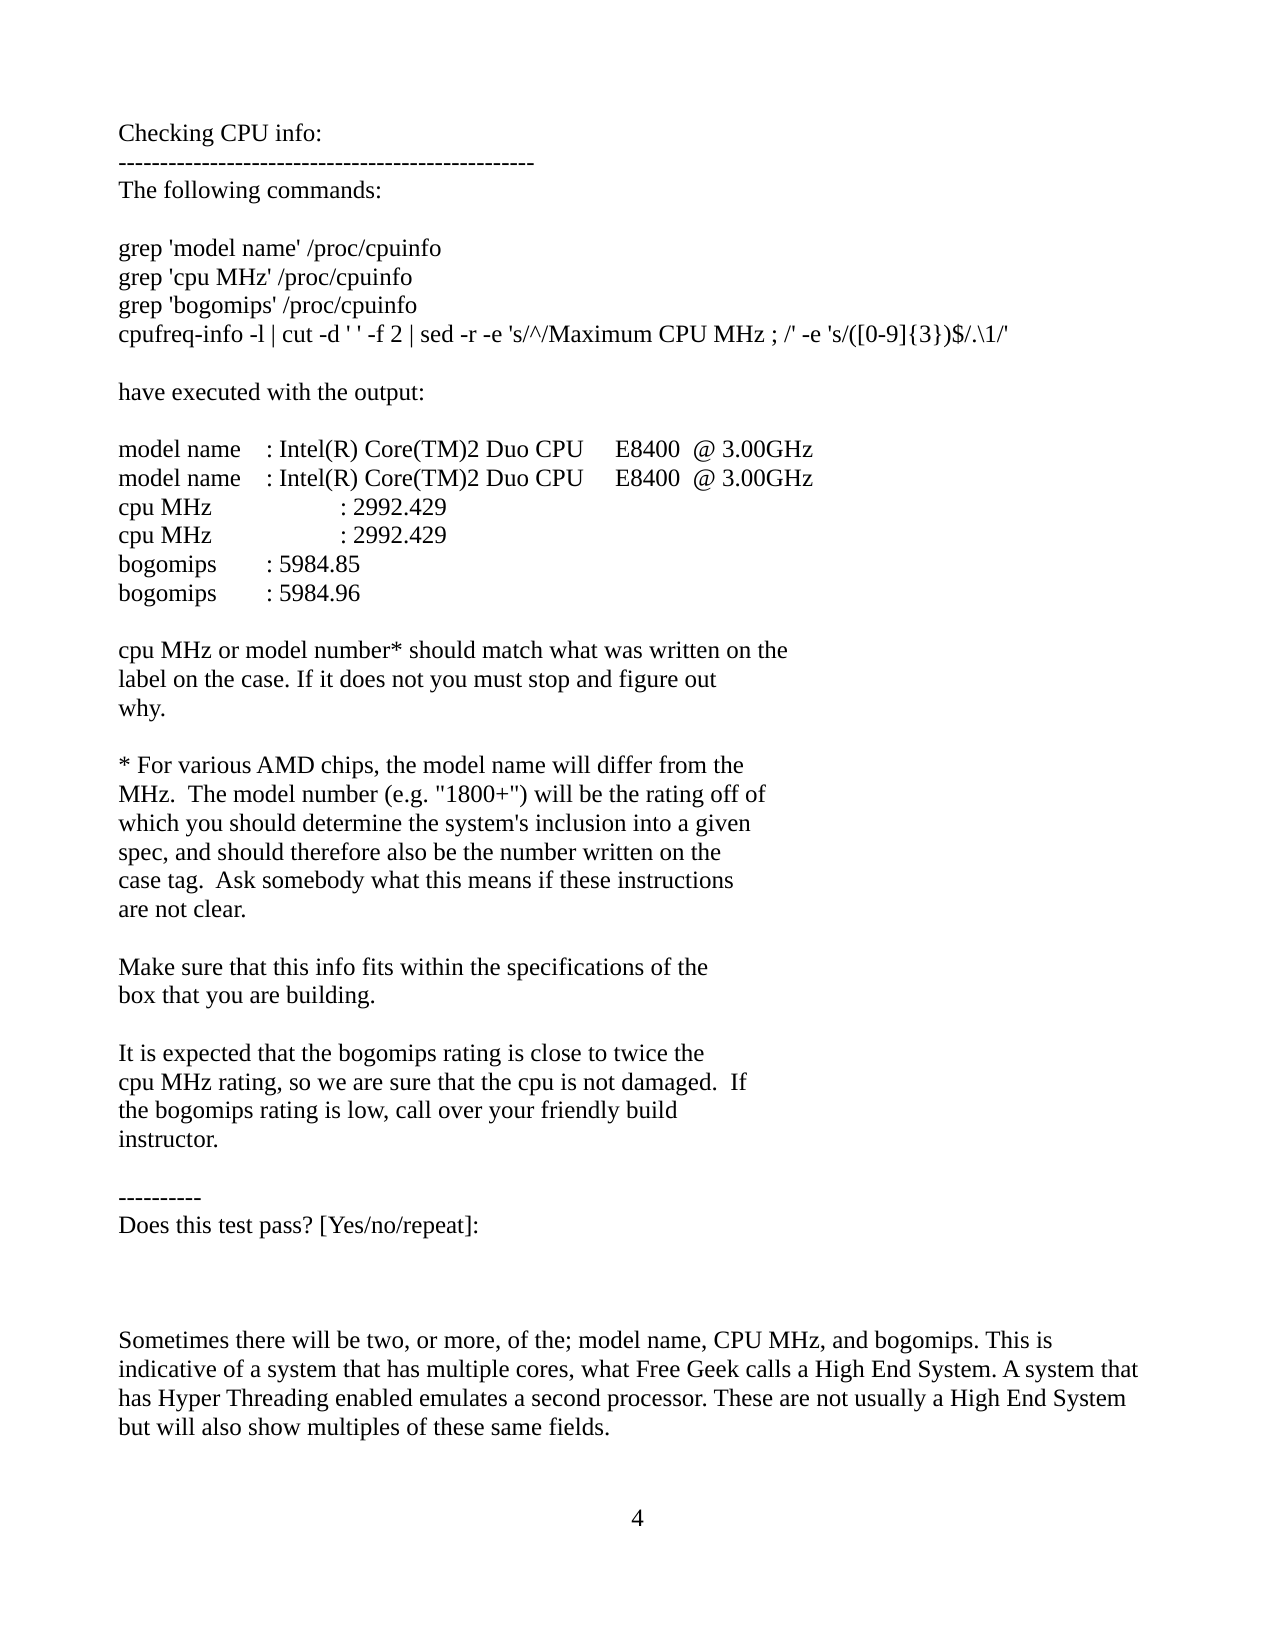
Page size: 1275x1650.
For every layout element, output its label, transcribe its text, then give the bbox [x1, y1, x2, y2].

text cpu MHz : 2992.429 [118, 521, 1157, 549]
text spec, and should therefore also be the number written on the [118, 837, 1157, 866]
text Make sure that this info fits within the specifications of the [118, 952, 1157, 981]
text Does this test pass? [Yes/no/repeat]: [118, 1211, 1157, 1268]
text box that you are building. [118, 981, 1157, 1009]
text bogomips : 5984.85 [118, 549, 1157, 578]
text model name : Intel(R) Core(TM)2 Duo CPU E8400 @ 3.00GHz [118, 434, 1157, 463]
text have executed with the output: [118, 377, 1157, 406]
text grep 'model name' /proc/cpuinfo [118, 233, 1157, 262]
text model name : Intel(R) Core(TM)2 Duo CPU E8400 @ 3.00GHz [118, 463, 1157, 492]
text -------------------------------------------------- [118, 147, 1157, 176]
text cpufreq-info -l | cut -d ' ' -f 2 | sed -r -e 's/^/Maximum CPU MHz ; /' -e 's/([0-9]{3})$/.\1/' [118, 319, 1157, 348]
text * For various AMD chips, the model name will differ from the [118, 751, 1157, 779]
text Sometimes there will be two, or more, of the; model name, CPU MHz, and bogomips. This is indicative of a system that has multiple cores, what Free Geek calls a High End System. A system that has Hyper Threading enabled emulates a second processor. These are not usually a High End System but will also show multiples of these same fields. [118, 1326, 1157, 1441]
text which you should determine the system's inclusion into a given [118, 808, 1157, 837]
text cpu MHz : 2992.429 [118, 492, 1157, 521]
text cpu MHz rating, so we are sure that the cpu is not damaged. If [118, 1067, 1157, 1096]
text Checking CPU info: [118, 118, 1157, 147]
text The following commands: [118, 176, 1157, 204]
text grep 'bogomips' /proc/cpuinfo [118, 291, 1157, 319]
text case tag. Ask somebody what this means if these instructions [118, 866, 1157, 894]
text label on the case. If it does not you must stop and figure out [118, 664, 1157, 693]
text It is expected that the bogomips rating is close to twice the [118, 1038, 1157, 1067]
text MHz. The model number (e.g. "1800+") will be the rating off of [118, 779, 1157, 808]
text grep 'cpu MHz' /proc/cpuinfo [118, 262, 1157, 291]
text the bogomips rating is low, call over your friendly build [118, 1096, 1157, 1124]
text ---------- [118, 1182, 1157, 1211]
text are not clear. [118, 894, 1157, 923]
text bogomips : 5984.96 [118, 578, 1157, 607]
text cpu MHz or model number* should match what was written on the [118, 636, 1157, 664]
text instructor. [118, 1124, 1157, 1153]
text why. [118, 693, 1157, 722]
